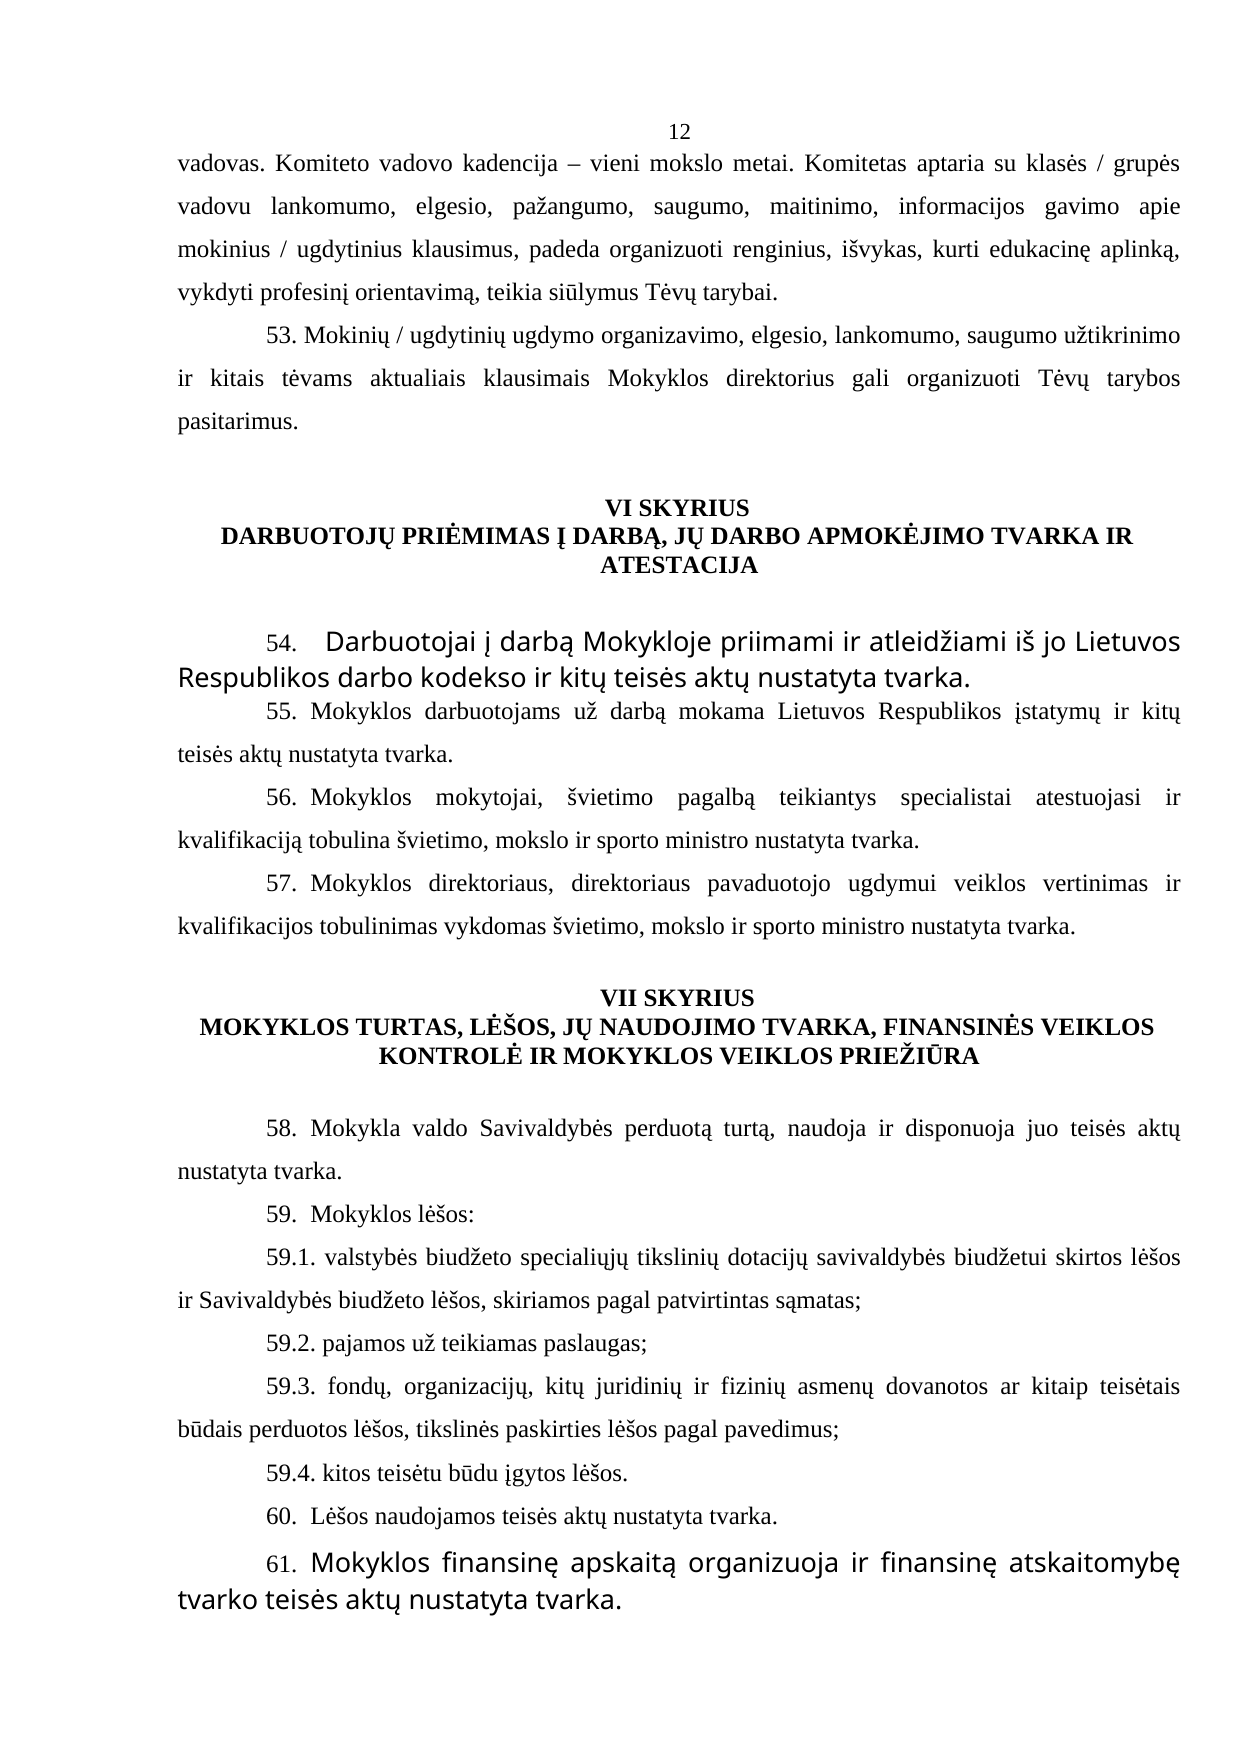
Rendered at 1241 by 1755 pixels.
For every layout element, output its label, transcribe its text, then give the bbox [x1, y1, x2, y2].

text 55. Mokyklos darbuotojams už darbą mokama Lietuvos Respublikos įstatymų ir kitų teisės aktų nustatyta tvarka. [177, 696, 1181, 768]
text 58. Mokykla valdo Savivaldybės perduotą turtą, naudoja ir disponuoja juo teisės aktų nustatyta tvarka. [177, 1113, 1181, 1184]
text 59.3. fondų, organizacijų, kitų juridinių ir fizinių asmenų dovanotos ar kitaip teisėtais būdais perduotos lėšos, tikslinės paskirties lėšos pagal pavedimus; [177, 1371, 1181, 1443]
text 53. Mokinių / ugdytinių ugdymo organizavimo, elgesio, lankomumo, saugumo užtikrinimo ir kitais tėvams aktualiais klausimais Mokyklos direktorius gali organizuoti Tėvų tarybos pasitarimus. [177, 320, 1181, 435]
text VI SKYRIUS [173, 493, 1181, 521]
text 59.2. pajamos už teikiamas paslaugas; [177, 1328, 1181, 1357]
text DARBUOTOJŲ PRIĖMIMAS Į DARBĄ, JŲ DARBO APMOKĖJIMO TVARKA IR ATESTACIJA [173, 521, 1181, 579]
text VII SKYRIUS [173, 983, 1181, 1012]
text 54. Darbuotojai į darbą Mokykloje priimami ir atleidžiami iš jo Lietuvos Respublikos darbo kodekso ir kitų teisės aktų nustatyta tvarka. [177, 622, 1181, 696]
text 56. Mokyklos mokytojai, švietimo pagalbą teikiantys specialistai atestuojasi ir kvalifikaciją tobulina švietimo, mokslo ir sporto ministro nustatyta tvarka. [177, 782, 1181, 854]
text MOKYKLOS TURTAS, LĖŠOS, JŲ NAUDOJIMO TVARKA, FINANSINĖS VEIKLOS KONTROLĖ IR MOKYKLOS VEIKLOS PRIEŽIŪRA [173, 1012, 1181, 1069]
text 59.4. kitos teisėtu būdu įgytos lėšos. [177, 1458, 1181, 1486]
text 59.1. valstybės biudžeto specialiųjų tikslinių dotacijų savivaldybės biudžetui skirtos lėšos ir Savivaldybės biudžeto lėšos, skiriamos pagal patvirtintas sąmatas; [177, 1242, 1181, 1314]
text 59. Mokyklos lėšos: [177, 1199, 1181, 1228]
text 60. Lėšos naudojamos teisės aktų nustatyta tvarka. [177, 1501, 1181, 1529]
text vadovas. Komiteto vadovo kadencija – vieni mokslo metai. Komitetas aptaria su klasės / grupės vadovu lankomumo, elgesio, pažangumo, saugumo, maitinimo, informacijos gavimo apie mokinius / ugdytinius klausimus, padeda organizuoti renginius, išvykas, kurti edukacinę aplinką, vykdyti profesinį orientavimą, teikia siūlymus Tėvų tarybai. [177, 148, 1181, 306]
text 57. Mokyklos direktoriaus, direktoriaus pavaduotojo ugdymui veiklos vertinimas ir kvalifikacijos tobulinimas vykdomas švietimo, mokslo ir sporto ministro nustatyta tvarka. [177, 868, 1181, 940]
text 61. Mokyklos finansinę apskaitą organizuoja ir finansinę atskaitomybę tvarko teisės aktų nustatyta tvarka. [177, 1544, 1181, 1618]
